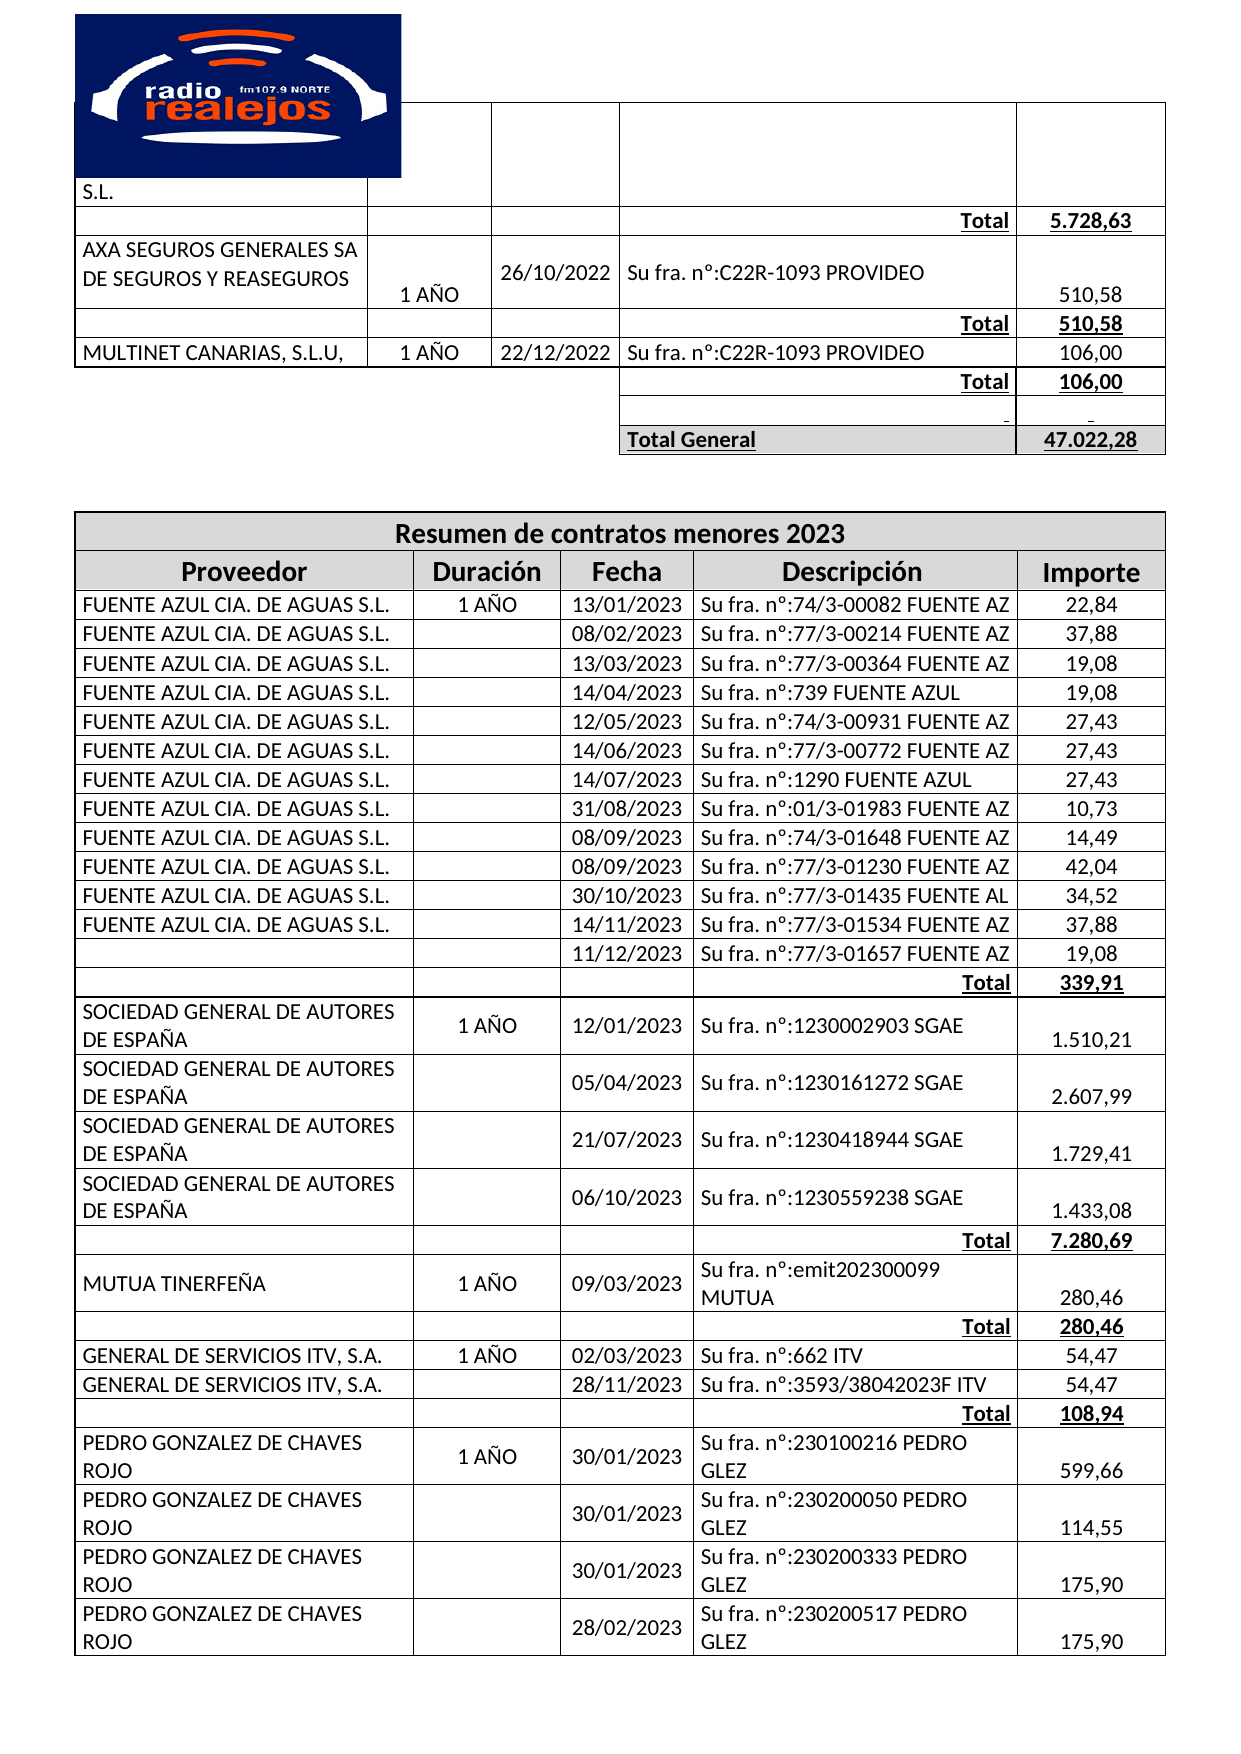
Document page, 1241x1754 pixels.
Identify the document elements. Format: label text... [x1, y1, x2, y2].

table_cell 27,43 [1018, 765, 1165, 793]
table_cell [414, 939, 560, 967]
table_cell 1 AÑO [414, 998, 560, 1053]
table_cell Total General [620, 426, 1015, 453]
table_cell 14,49 [1018, 823, 1165, 851]
table_cell [414, 1226, 560, 1254]
table_cell [561, 1226, 693, 1254]
table_cell SOCIEDAD GENERAL DE AUTORES DE ESPAÑA [76, 998, 413, 1053]
table_cell S.L. [76, 178, 367, 206]
table_cell Su fra. nº:230100216 PEDRO GLEZ [694, 1428, 1017, 1484]
table_cell [491, 395, 619, 424]
table_cell [414, 881, 560, 909]
table_cell Su fra. nº:230200050 PEDRO GLEZ [694, 1485, 1017, 1541]
table_cell SOCIEDAD GENERAL DE AUTORES DE ESPAÑA [76, 1169, 413, 1225]
table_cell [561, 1399, 693, 1427]
table_cell SOCIEDAD GENERAL DE AUTORES DE ESPAÑA [76, 1112, 413, 1168]
table_cell 13/01/2023 [561, 591, 693, 618]
table_cell Su fra. nº:74/3-00082 FUENTE AZ [694, 591, 1017, 618]
table_cell 175,90 [1018, 1599, 1165, 1655]
table_cell Su fra. nº:77/3-01230 FUENTE AZ [694, 852, 1017, 880]
table_cell FUENTE AZUL CIA. DE AGUAS S.L. [76, 620, 413, 648]
table_cell Su fra. nº:77/3-00772 FUENTE AZ [694, 736, 1017, 764]
table_cell 08/09/2023 [561, 852, 693, 880]
table_cell [414, 707, 560, 735]
table_cell 02/03/2023 [561, 1341, 693, 1369]
table_cell 108,94 [1018, 1399, 1165, 1427]
table_cell [414, 1055, 560, 1111]
table_cell Total [694, 968, 1017, 996]
table_cell 05/04/2023 [561, 1055, 693, 1111]
table_cell 08/09/2023 [561, 823, 693, 851]
table_cell 54,47 [1018, 1341, 1165, 1369]
table_cell 54,47 [1018, 1370, 1165, 1398]
table_cell 28/02/2023 [561, 1599, 693, 1655]
table_cell Total [620, 207, 1016, 234]
table_cell MULTINET CANARIAS, S.L.U, [76, 338, 367, 366]
table_cell [367, 368, 491, 395]
table_header Resumen de contratos menores 2023 [76, 513, 1165, 550]
table_cell FUENTE AZUL CIA. DE AGUAS S.L. [76, 881, 413, 909]
table_cell 19,08 [1018, 678, 1165, 706]
table_cell [368, 309, 491, 337]
table_cell 47.022,28 [1017, 426, 1165, 453]
table_cell FUENTE AZUL CIA. DE AGUAS S.L. [76, 649, 413, 677]
table_cell 1 AÑO [414, 1255, 560, 1311]
table_cell [414, 1370, 560, 1398]
table_cell 30/01/2023 [561, 1542, 693, 1598]
table_cell PEDRO GONZALEZ DE CHAVES ROJO [76, 1485, 413, 1541]
table_cell 31/08/2023 [561, 794, 693, 822]
table_cell Su fra. nº:1230418944 SGAE [694, 1112, 1017, 1168]
table_cell 175,90 [1018, 1542, 1165, 1598]
table_cell Total [694, 1226, 1017, 1254]
table_cell [76, 1399, 413, 1427]
table_cell [76, 939, 413, 967]
table_cell [76, 207, 367, 234]
table_cell Su fra. nº:739 FUENTE AZUL [694, 678, 1017, 706]
table_cell Proveedor [76, 551, 413, 589]
table_cell PEDRO GONZALEZ DE CHAVES ROJO [76, 1428, 413, 1484]
table_cell 28/11/2023 [561, 1370, 693, 1398]
table_cell 11/12/2023 [561, 939, 693, 967]
table_cell [75, 425, 367, 453]
table_cell Su fra. nº:77/3-01435 FUENTE AL [694, 881, 1017, 909]
table_cell [414, 736, 560, 764]
table_cell 27,43 [1018, 707, 1165, 735]
table_cell 1.433,08 [1018, 1169, 1165, 1225]
table_cell Total [694, 1399, 1017, 1427]
table_cell [414, 1485, 560, 1541]
table_cell 37,88 [1018, 620, 1165, 648]
table_cell 1.729,41 [1018, 1112, 1165, 1168]
table_cell 280,46 [1018, 1255, 1165, 1311]
table_cell [491, 368, 619, 395]
table_cell Su fra. nº:230200517 PEDRO GLEZ [694, 1599, 1017, 1655]
table_cell Su fra. nº:1290 FUENTE AZUL [694, 765, 1017, 793]
table_cell [414, 852, 560, 880]
table_cell [414, 968, 560, 996]
table_cell [492, 103, 619, 206]
table_cell [1017, 396, 1165, 424]
table_cell [76, 309, 367, 337]
table_cell FUENTE AZUL CIA. DE AGUAS S.L. [76, 910, 413, 938]
table_cell 26/10/2022 [492, 236, 619, 308]
table_cell 1 AÑO [368, 236, 491, 308]
table_cell Descripción [694, 551, 1017, 589]
table_cell Su fra. nº:662 ITV [694, 1341, 1017, 1369]
table_cell 2.607,99 [1018, 1055, 1165, 1111]
table_cell [1017, 103, 1165, 206]
table_cell 30/10/2023 [561, 881, 693, 909]
table_cell [414, 765, 560, 793]
table_cell 30/01/2023 [561, 1428, 693, 1484]
table_cell Su fra. nº:230200333 PEDRO GLEZ [694, 1542, 1017, 1598]
table_cell FUENTE AZUL CIA. DE AGUAS S.L. [76, 765, 413, 793]
table_cell 27,43 [1018, 736, 1165, 764]
table_cell FUENTE AZUL CIA. DE AGUAS S.L. [76, 591, 413, 618]
table_cell Su fra. nº:77/3-00214 FUENTE AZ [694, 620, 1017, 648]
table_cell 114,55 [1018, 1485, 1165, 1541]
table_cell Su fra. nº:77/3-00364 FUENTE AZ [694, 649, 1017, 677]
table_cell FUENTE AZUL CIA. DE AGUAS S.L. [76, 707, 413, 735]
table_cell 510,58 [1017, 236, 1165, 308]
table_cell [620, 103, 1016, 206]
table_cell 14/07/2023 [561, 765, 693, 793]
table_cell 12/01/2023 [561, 998, 693, 1053]
table_cell [76, 968, 413, 996]
table_cell 13/03/2023 [561, 649, 693, 677]
table_cell 42,04 [1018, 852, 1165, 880]
table_cell FUENTE AZUL CIA. DE AGUAS S.L. [76, 852, 413, 880]
table_cell Su fra. nº:74/3-00931 FUENTE AZ [694, 707, 1017, 735]
table_cell [414, 1399, 560, 1427]
table_cell [367, 425, 491, 453]
table_cell 510,58 [1017, 309, 1165, 337]
table_cell Su fra. nº:3593/38042023F ITV [694, 1370, 1017, 1398]
table_cell GENERAL DE SERVICIOS ITV, S.A. [76, 1341, 413, 1369]
table_cell Su fra. nº:01/3-01983 FUENTE AZ [694, 794, 1017, 822]
table_cell SOCIEDAD GENERAL DE AUTORES DE ESPAÑA [76, 1055, 413, 1111]
table_cell 106,00 [1017, 368, 1165, 395]
table_cell 22/12/2022 [492, 338, 619, 366]
table_cell FUENTE AZUL CIA. DE AGUAS S.L. [76, 736, 413, 764]
table_cell 599,66 [1018, 1428, 1165, 1484]
table_cell [620, 396, 1015, 424]
table_cell [414, 910, 560, 938]
table_cell GENERAL DE SERVICIOS ITV, S.A. [76, 1370, 413, 1398]
table_cell [414, 794, 560, 822]
table_cell 5.728,63 [1017, 207, 1165, 234]
table_cell 1 AÑO [414, 591, 560, 618]
table_cell FUENTE AZUL CIA. DE AGUAS S.L. [76, 678, 413, 706]
table_cell Total [620, 309, 1016, 337]
table_cell [368, 103, 491, 206]
table_cell [492, 207, 619, 234]
table_cell PEDRO GONZALEZ DE CHAVES ROJO [76, 1542, 413, 1598]
table_cell Fecha [561, 551, 693, 589]
table_cell 21/07/2023 [561, 1112, 693, 1168]
table_cell Su fra. nº:emit202300099 MUTUA [694, 1255, 1017, 1311]
table_cell Su fra. nº:77/3-01657 FUENTE AZ [694, 939, 1017, 967]
table_cell PEDRO GONZALEZ DE CHAVES ROJO [76, 1599, 413, 1655]
table_cell 19,08 [1018, 649, 1165, 677]
table_cell Su fra. nº:C22R-1093 PROVIDEO [620, 236, 1016, 308]
table_cell 14/11/2023 [561, 910, 693, 938]
table_cell 1.510,21 [1018, 998, 1165, 1053]
table_cell 14/04/2023 [561, 678, 693, 706]
table_cell [414, 823, 560, 851]
table_cell 30/01/2023 [561, 1485, 693, 1541]
table_cell Total [620, 368, 1015, 395]
table_cell 22,84 [1018, 591, 1165, 618]
table_cell [561, 1312, 693, 1340]
table_cell [367, 395, 491, 424]
table_cell [414, 1542, 560, 1598]
table_cell [75, 368, 367, 395]
table_cell Su fra. nº:1230559238 SGAE [694, 1169, 1017, 1225]
table_cell FUENTE AZUL CIA. DE AGUAS S.L. [76, 823, 413, 851]
table_cell Duración [414, 551, 560, 589]
table_cell 1 AÑO [414, 1428, 560, 1484]
table_cell Su fra. nº:1230002903 SGAE [694, 998, 1017, 1053]
table_cell 10,73 [1018, 794, 1165, 822]
table_cell 19,08 [1018, 939, 1165, 967]
table_cell [414, 649, 560, 677]
table_cell [414, 1169, 560, 1225]
table_cell 339,91 [1018, 968, 1165, 996]
table_cell 09/03/2023 [561, 1255, 693, 1311]
table_cell 106,00 [1017, 338, 1165, 366]
table_cell 12/05/2023 [561, 707, 693, 735]
table_cell FUENTE AZUL CIA. DE AGUAS S.L. [76, 794, 413, 822]
table_cell 06/10/2023 [561, 1169, 693, 1225]
table_cell [76, 1226, 413, 1254]
table_cell [76, 1312, 413, 1340]
table_cell 280,46 [1018, 1312, 1165, 1340]
table_cell [492, 309, 619, 337]
table_cell [414, 620, 560, 648]
table_cell 14/06/2023 [561, 736, 693, 764]
table_cell MUTUA TINERFEÑA [76, 1255, 413, 1311]
table_cell [368, 207, 491, 234]
table_cell [414, 678, 560, 706]
table_cell [75, 395, 367, 424]
table_cell Total [694, 1312, 1017, 1340]
table_cell AXA SEGUROS GENERALES SA DE SEGUROS Y REASEGUROS [76, 236, 367, 308]
table_cell [561, 968, 693, 996]
table_cell [414, 1312, 560, 1340]
table_cell 08/02/2023 [561, 620, 693, 648]
table_cell [491, 425, 619, 453]
table_cell Su fra. nº:C22R-1093 PROVIDEO [620, 338, 1016, 366]
table_cell Importe [1018, 551, 1165, 589]
table_cell 34,52 [1018, 881, 1165, 909]
table_cell 1 AÑO [368, 338, 491, 366]
table_cell 7.280,69 [1018, 1226, 1165, 1254]
table_cell [414, 1112, 560, 1168]
table_cell [414, 1599, 560, 1655]
table_cell Su fra. nº:77/3-01534 FUENTE AZ [694, 910, 1017, 938]
table_cell Su fra. nº:74/3-01648 FUENTE AZ [694, 823, 1017, 851]
table_cell Su fra. nº:1230161272 SGAE [694, 1055, 1017, 1111]
table_cell 37,88 [1018, 910, 1165, 938]
table_cell 1 AÑO [414, 1341, 560, 1369]
